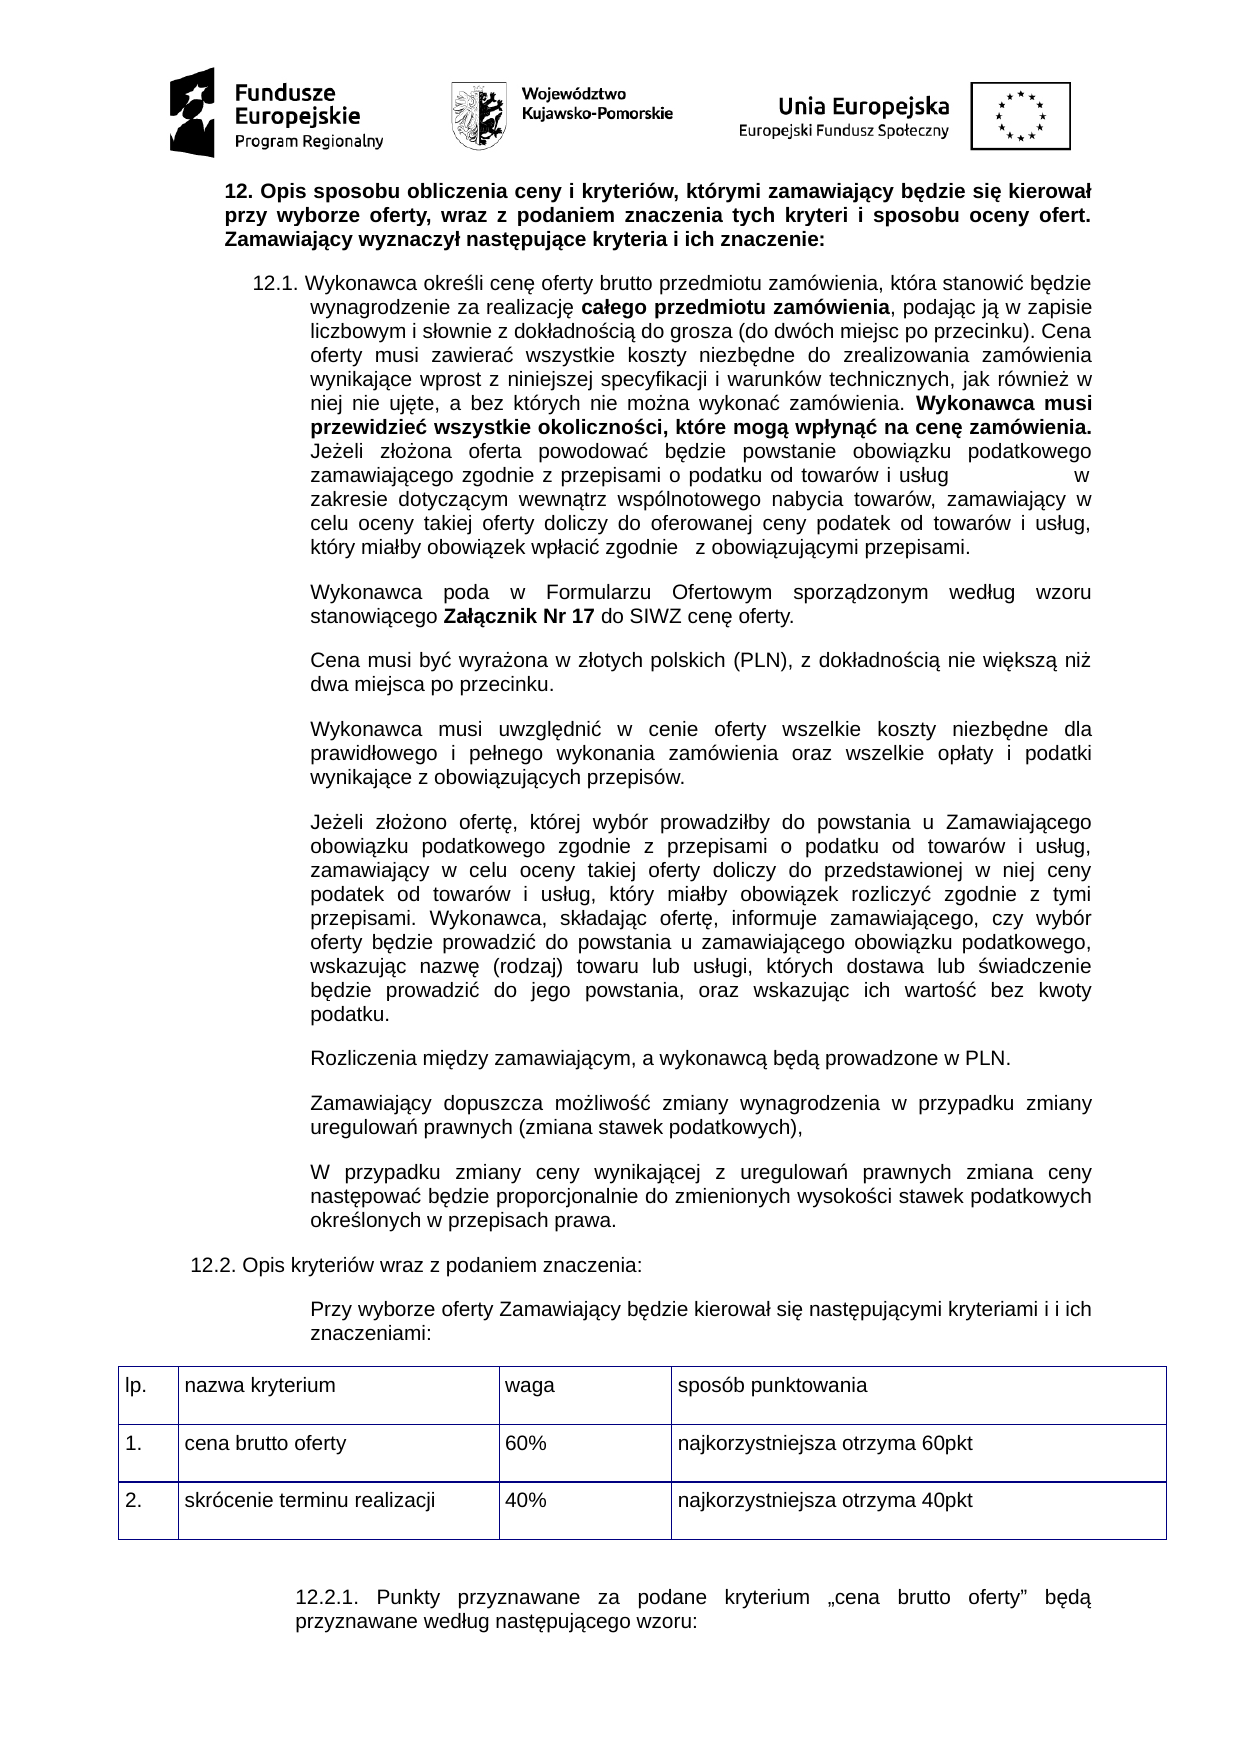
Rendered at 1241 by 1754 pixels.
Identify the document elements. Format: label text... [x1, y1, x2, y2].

table_cell 2. [119, 1483, 178, 1539]
table_cell 40% [500, 1483, 671, 1539]
text 12.2.1. Punkty przyznawane za podane kryterium „cena brutto oferty” będą przyznawane według następującego wzoru: [295, 1585, 1093, 1633]
table_cell najkorzystniejsza otrzyma 60pkt [672, 1425, 1166, 1481]
text Przy wyborze oferty Zamawiający będzie kierował się następującymi kryteriami i i ich znaczeniami: [310, 1297, 1093, 1345]
table_cell najkorzystniejsza otrzyma 40pkt [672, 1483, 1166, 1539]
text Wykonawca poda w Formularzu Ofertowym sporządzonym według wzoru stanowiącego Załącznik Nr 17 do SIWZ cenę oferty. [310, 579, 1093, 627]
text Jeżeli złożono ofertę, której wybór prowadziłby do powstania u Zamawiającego obowiązku podatkowego zgodnie z przepisami o podatku od towarów i usług, zamawiający w celu oceny takiej oferty doliczy do przedstawionej w niej ceny podatek od towarów i usług, który miałby obowiązek rozliczyć zgodnie z tymi przepisami. Wykonawca, składając ofertę, informuje zamawiającego, czy wybór oferty będzie prowadzić do powstania u zamawiającego obowiązku podatkowego, wskazując nazwę (rodzaj) towaru lub usługi, których dostawa lub świadczenie będzie prowadzić do jego powstania, oraz wskazując ich wartość bez kwoty podatku. [310, 810, 1093, 1025]
picture [147, 44, 1093, 179]
text Wykonawca musi uwzględnić w cenie oferty wszelkie koszty niezbędne dla prawidłowego i pełnego wykonania zamówienia oraz wszelkie opłaty i podatki wynikające z obowiązujących przepisów. [310, 717, 1093, 789]
table_header nazwa kryterium [179, 1367, 499, 1424]
text 12.2. Opis kryteriów wraz z podaniem znaczenia: [148, 1252, 1093, 1276]
table_header lp. [119, 1367, 178, 1424]
table_cell skrócenie terminu realizacji [179, 1483, 499, 1539]
table_cell cena brutto oferty [179, 1425, 499, 1481]
table_cell 60% [500, 1425, 671, 1481]
table_header waga [500, 1367, 671, 1424]
text Rozliczenia między zamawiającym, a wykonawcą będą prowadzone w PLN. [310, 1046, 1093, 1070]
text Cena musi być wyrażona w złotych polskich (PLN), z dokładnością nie większą niż dwa miejsca po przecinku. [310, 648, 1093, 696]
text 12. Opis sposobu obliczenia ceny i kryteriów, którymi zamawiający będzie się kierował przy wyborze oferty, wraz z podaniem znaczenia tych kryteri i sposobu oceny ofert. Zamawiający wyznaczył następujące kryteria i ich znaczenie: [224, 179, 1093, 250]
text W przypadku zmiany ceny wynikającej z uregulowań prawnych zmiana ceny następować będzie proporcjonalnie do zmienionych wysokości stawek podatkowych określonych w przepisach prawa. [310, 1160, 1093, 1232]
text 12.1. Wykonawca określi cenę oferty brutto przedmiotu zamówienia, która stanowić będzie wynagrodzenie za realizację całego przedmiotu zamówienia, podając ją w zapisie liczbowym i słownie z dokładnością do grosza (do dwóch miejsc po przecinku). Cena oferty musi zawierać wszystkie koszty niezbędne do zrealizowania zamówienia wynikające wprost z niniejszej specyfikacji i warunków technicznych, jak również w niej nie ujęte, a bez których nie można wykonać zamówienia. Wykonawca musi przewidzieć wszystkie okoliczności, które mogą wpłynąć na cenę zamówienia. Jeżeli złożona oferta powodować będzie powstanie obowiązku podatkowego zamawiającego zgodnie z przepisami o podatku od towarów i usług w zakresie dotyczącym wewnątrz wspólnotowego nabycia towarów, zamawiający w celu oceny takiej oferty doliczy do oferowanej ceny podatek od towarów i usług, który miałby obowiązek wpłacić zgodnie z obowiązującymi przepisami. [252, 271, 1093, 559]
text Zamawiający dopuszcza możliwość zmiany wynagrodzenia w przypadku zmiany uregulowań prawnych (zmiana stawek podatkowych), [310, 1091, 1093, 1139]
table_cell 1. [119, 1425, 178, 1481]
table_header sposób punktowania [672, 1367, 1166, 1424]
